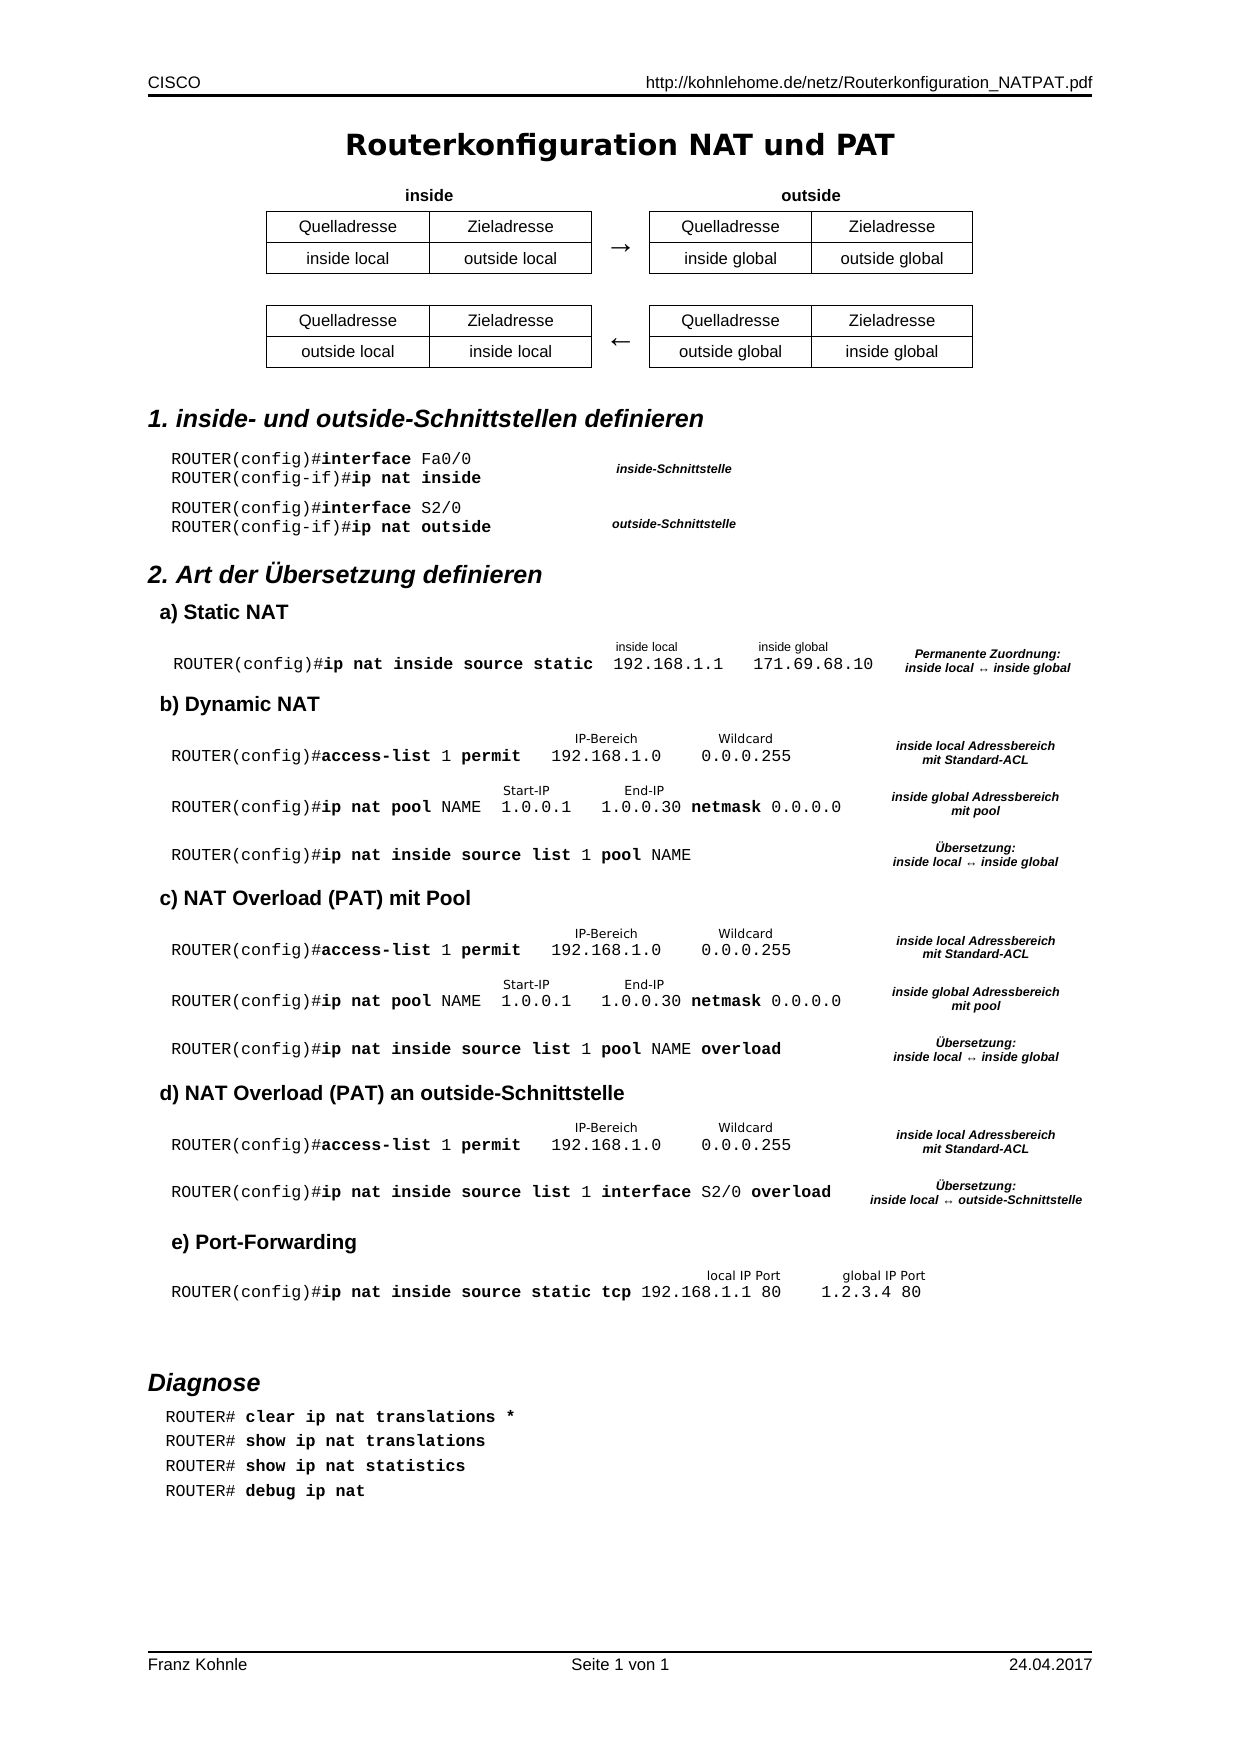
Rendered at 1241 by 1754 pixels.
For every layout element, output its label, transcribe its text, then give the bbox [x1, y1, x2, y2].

table_header [592, 181, 649, 211]
table_cell outside global [812, 243, 972, 273]
text ROUTER# clear ip nat translations * [165, 1408, 1092, 1427]
table_cell Zieladresse [812, 212, 972, 242]
table_cell Quelladresse [267, 212, 429, 242]
subtitle d) NAT Overload (PAT) an outside-Schnittstelle [159, 1081, 1092, 1105]
table_cell Start-IP End-IP ROUTER(config)#ip nat pool NAME 1.0.0.1 1.0.0.30 netmask 0.0.0.0 [148, 968, 863, 1018]
table_cell inside local [267, 243, 429, 273]
table_header IP-Bereich Wildcard ROUTER(config)#access-list 1 permit 192.168.1.0 0.0.0.255 [148, 1111, 863, 1162]
table_cell Quelladresse [650, 306, 811, 336]
text ROUTER# show ip nat translations [165, 1433, 1092, 1452]
subtitle 2. Art der Übersetzung definieren [148, 561, 1092, 589]
table_header Permanente Zuordnung: inside local ↔ inside global [887, 630, 1092, 681]
table_cell ROUTER(config)#ip nat inside source list 1 pool NAME overload [148, 1019, 863, 1070]
table_cell → [592, 211, 649, 274]
subtitle Diagnose [148, 1368, 1092, 1396]
table_header IP-Bereich Wildcard ROUTER(config)#access-list 1 permit 192.168.1.0 0.0.0.255 [148, 722, 862, 773]
text ROUTER# show ip nat statistics [165, 1458, 1092, 1477]
table_header inside local inside global ROUTER(config)#ip nat inside source static 192.168.1.1 171.69.68.10 [148, 630, 887, 681]
table_cell ROUTER(config)#ip nat inside source list 1 pool NAME [148, 824, 862, 875]
subtitle Routerkonfiguration NAT und PAT [148, 128, 1092, 162]
subtitle c) NAT Overload (PAT) mit Pool [159, 887, 1092, 910]
text ROUTER# debug ip nat [165, 1483, 1092, 1502]
table_cell Übersetzung: inside local ↔ inside global [863, 824, 1092, 875]
table_cell inside global [650, 243, 811, 273]
table_cell Übersetzung: inside local ↔ outside-Schnittstelle [863, 1162, 1092, 1213]
table_cell [266, 274, 429, 304]
table_cell Start-IP End-IP ROUTER(config)#ip nat pool NAME 1.0.0.1 1.0.0.30 netmask 0.0.0.0 [148, 773, 862, 824]
table_cell [592, 274, 649, 304]
table_header inside [266, 181, 592, 211]
table_cell [649, 274, 811, 304]
table_header inside local Adressbereich mit Standard-ACL [863, 1111, 1092, 1162]
table_cell [148, 1309, 1092, 1351]
table_cell outside local [430, 243, 591, 273]
table_cell inside global Adressbereich mit pool [863, 773, 1092, 824]
table_cell outside global [650, 337, 811, 367]
table_header inside local Adressbereich mit Standard-ACL [863, 916, 1092, 967]
table_cell outside-Schnittstelle [569, 494, 783, 543]
table_cell Übersetzung: inside local ↔ inside global [863, 1019, 1092, 1070]
table_header ROUTER(config)#interface Fa0/0 ROUTER(config-if)#ip nat inside [148, 433, 568, 494]
table_header inside-Schnittstelle [569, 433, 783, 494]
table_cell Quelladresse [650, 212, 811, 242]
table_cell [811, 274, 973, 304]
subtitle 1. inside- und outside-Schnittstellen definieren [148, 404, 1092, 433]
table_cell ROUTER(config)#interface S2/0 ROUTER(config-if)#ip nat outside [148, 494, 568, 543]
table_cell inside global [812, 337, 972, 367]
table_cell inside global Adressbereich mit pool [863, 968, 1092, 1018]
table_cell Quelladresse [267, 306, 429, 336]
table_cell ← [592, 305, 649, 368]
subtitle b) Dynamic NAT [159, 693, 1092, 716]
table_header IP-Bereich Wildcard ROUTER(config)#access-list 1 permit 192.168.1.0 0.0.0.255 [148, 916, 863, 967]
table_cell ROUTER(config)#ip nat inside source list 1 interface S2/0 overload [148, 1162, 863, 1213]
table_cell Zieladresse [430, 212, 591, 242]
table_header inside local Adressbereich mit Standard-ACL [863, 722, 1092, 773]
table_cell Zieladresse [812, 306, 972, 336]
table_cell [429, 274, 592, 304]
table_cell local IP Port global IP Port ROUTER(config)#ip nat inside source static tcp 192.168.1.1 80 1.2.3.4 80 [148, 1259, 1092, 1308]
table_cell outside local [267, 337, 429, 367]
table_header outside [649, 181, 973, 211]
table_cell inside local [430, 337, 591, 367]
subtitle a) Static NAT [159, 601, 1092, 624]
table_cell Zieladresse [430, 306, 591, 336]
table_cell e) Port-Forwarding [148, 1213, 1092, 1259]
